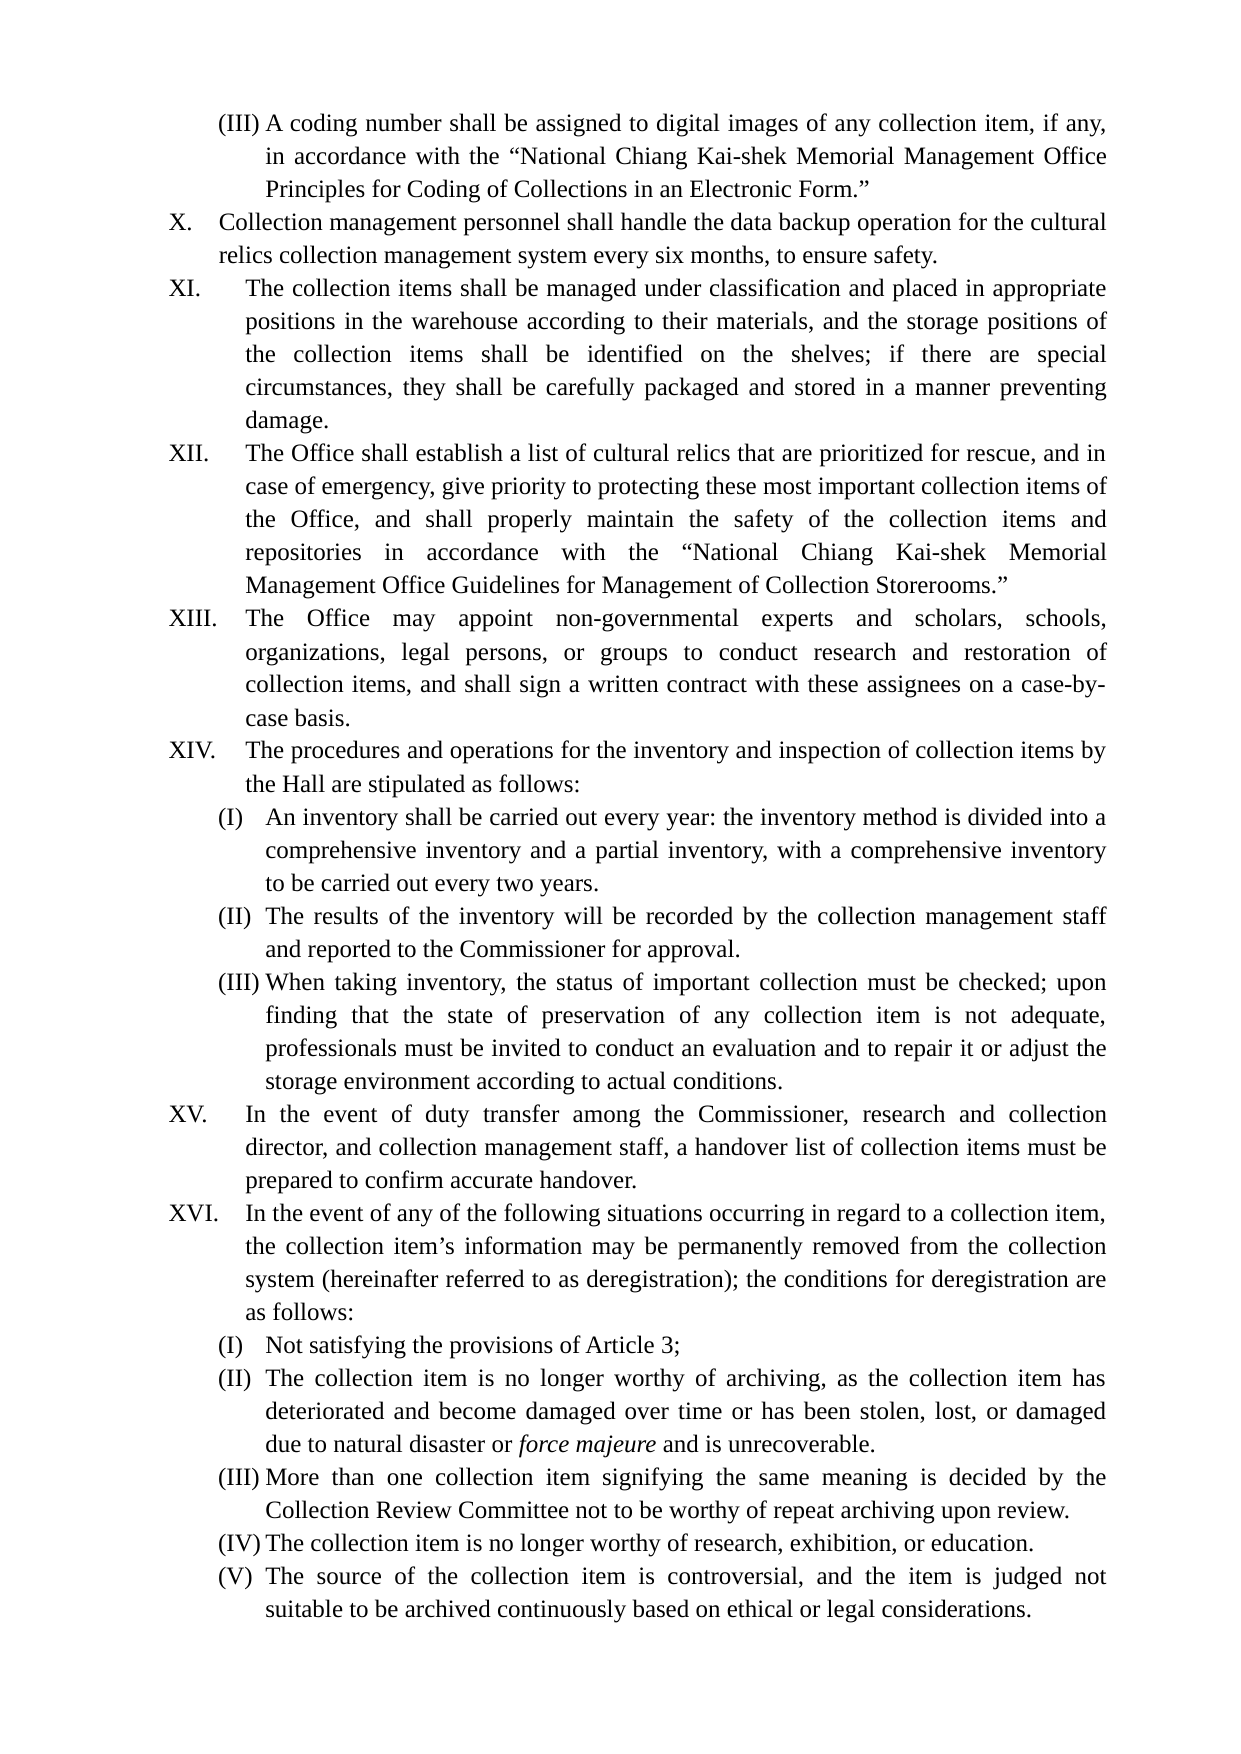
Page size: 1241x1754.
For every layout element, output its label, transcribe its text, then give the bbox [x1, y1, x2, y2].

list Collection management personnel shall handle the data backup operation for the cultural relics collection management system every six months, to ensure safety. [168, 207, 1107, 269]
list In the event of duty transfer among the Commissioner, research and collection director, and collection management staff, a handover list of collection items must be prepared to confirm accurate handover. [168, 1099, 1107, 1194]
list In the event of any of the following situations occurring in regard to a collection item, the collection item’s information may be permanently removed from the collection system (hereinafter referred to as deregistration); the conditions for deregistration are as follows: [168, 1198, 1107, 1326]
list The collection items shall be managed under classification and placed in appropriate positions in the warehouse according to their materials, and the storage positions of the collection items shall be identified on the shelves; if there are special circumstances, they shall be carefully packaged and stored in a manner preventing damage. [168, 273, 1107, 434]
list The collection item is no longer worthy of research, exhibition, or education. [218, 1528, 1107, 1557]
list The Office may appoint non-governmental experts and scholars, schools, organizations, legal persons, or groups to conduct research and restoration of collection items, and shall sign a written contract with these assignees on a case-by-case basis. [168, 603, 1107, 731]
list When taking inventory, the status of important collection must be checked; upon finding that the state of preservation of any collection item is not adequate, professionals must be invited to conduct an evaluation and to repair it or adjust the storage environment according to actual conditions. [218, 967, 1107, 1094]
list A coding number shall be assigned to digital images of any collection item, if any, in accordance with the “National Chiang Kai-shek Memorial Management Office Principles for Coding of Collections in an Electronic Form.” [218, 108, 1107, 203]
list More than one collection item signifying the same meaning is decided by the Collection Review Committee not to be worthy of repeat archiving upon review. [218, 1462, 1107, 1524]
list The procedures and operations for the inventory and inspection of collection items by the Hall are stipulated as follows: [168, 736, 1107, 797]
list The source of the collection item is controversial, and the item is judged not suitable to be archived continuously based on ethical or legal considerations. [218, 1561, 1107, 1623]
list The Office shall establish a list of cultural relics that are prioritized for rescue, and in case of emergency, give priority to protecting these most important collection items of the Office, and shall properly maintain the safety of the collection items and repositories in accordance with the “National Chiang Kai-shek Memorial Management Office Guidelines for Management of Collection Storerooms.” [168, 438, 1107, 599]
list The results of the inventory will be recorded by the collection management staff and reported to the Commissioner for approval. [218, 901, 1107, 962]
list An inventory shall be carried out every year: the inventory method is divided into a comprehensive inventory and a partial inventory, with a comprehensive inventory to be carried out every two years. [218, 802, 1107, 896]
list The collection item is no longer worthy of archiving, as the collection item has deteriorated and become damaged over time or has been stolen, lost, or damaged due to natural disaster or force majeure and is unrecoverable. [218, 1363, 1107, 1458]
list Not satisfying the provisions of Article 3; [218, 1330, 1107, 1359]
